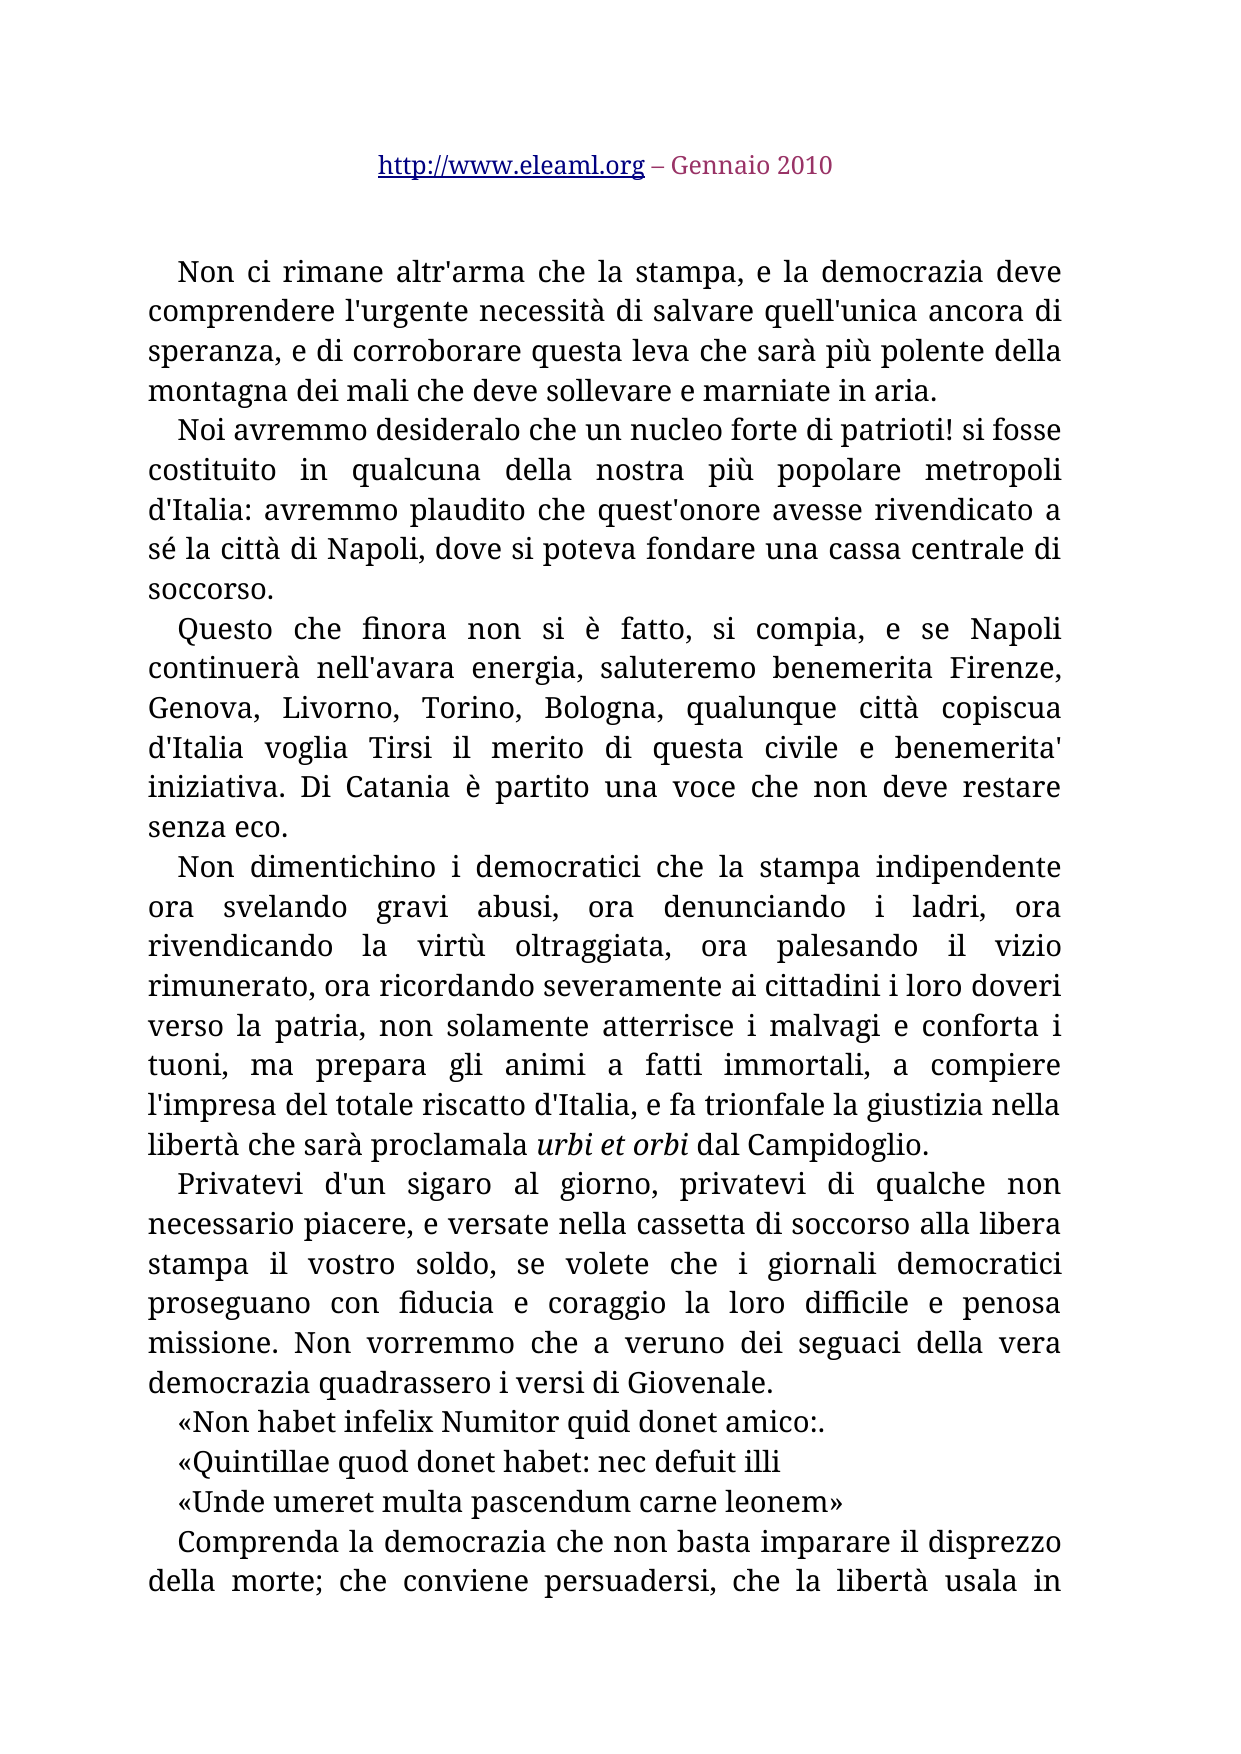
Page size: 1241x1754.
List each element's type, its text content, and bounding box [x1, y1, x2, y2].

text Non ci rimane altr'arma che la stampa, e la democrazia deve comprendere l'urgente necessità di salvare quell'unica ancora di speranza, e di corroborare questa leva che sarà più polente della montagna dei mali che deve sollevare e marniate in aria. [148, 251, 1063, 409]
text «Unde umeret multa pascendum carne leonem» [148, 1481, 1063, 1521]
text Noi avremmo desideralo che un nucleo forte di patrioti! si fosse costituito in qualcuna della nostra più popolare metropoli d'Italia: avremmo plaudito che quest'onore avesse rivendicato a sé la città di Napoli, dove si poteva fondare una cassa centrale di soccorso. [148, 409, 1063, 608]
text «Non habet infelix Numitor quid donet amico:. [148, 1402, 1063, 1441]
text Comprenda la democrazia che non basta imparare il disprezzo della morte; che conviene persuadersi, che la libertà usala in [148, 1521, 1063, 1600]
text Non dimentichino i democratici che la stampa indipendente ora svelando gravi abusi, ora denunciando i ladri, ora rivendicando la virtù oltraggiata, ora palesando il vizio rimunerato, ora ricordando severamente ai cittadini i loro doveri verso la patria, non solamente atterrisce i malvagi e conforta i tuoni, ma prepara gli animi a fatti immortali, a compiere l'impresa del totale riscatto d'Italia, e fa trionfale la giustizia nella libertà che sarà proclamala urbi et orbi dal Campidoglio. [148, 846, 1063, 1164]
text Questo che finora non si è fatto, si compia, e se Napoli continuerà nell'avara energia, saluteremo benemerita Firenze, Genova, Livorno, Torino, Bologna, qualunque città copiscua d'Italia voglia Tirsi il merito di questa civile e benemerita' iniziativa. Di Catania è partito una voce che non deve restare senza eco. [148, 608, 1063, 846]
text «Quintillae quod donet habet: nec defuit illi [148, 1441, 1063, 1481]
text Privatevi d'un sigaro al giorno, privatevi di qualche non necessario piacere, e versate nella cassetta di soccorso alla libera stampa il vostro soldo, se volete che i giornali democratici proseguano con fiducia e coraggio la loro difficile e penosa missione. Non vorremmo che a veruno dei seguaci della vera democrazia quadrassero i versi di Giovenale. [148, 1164, 1063, 1402]
